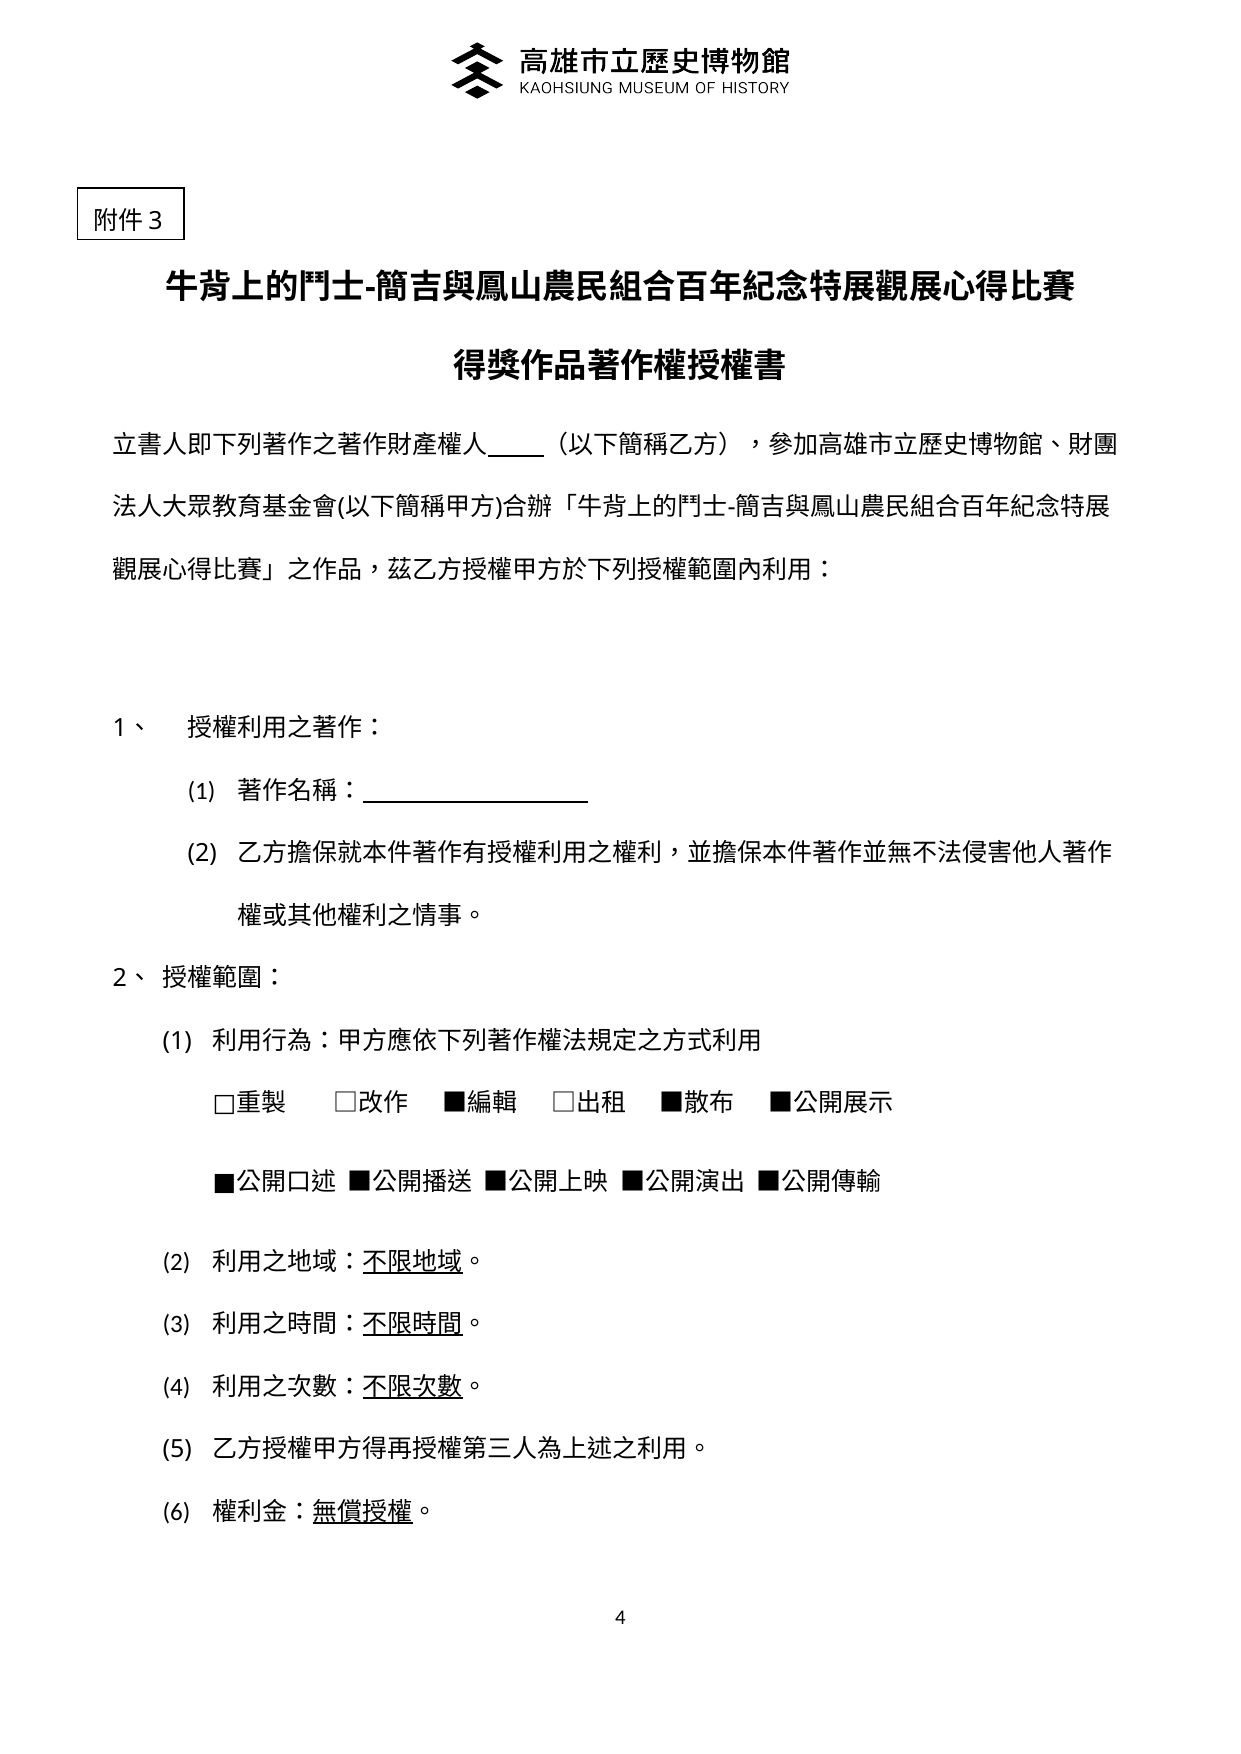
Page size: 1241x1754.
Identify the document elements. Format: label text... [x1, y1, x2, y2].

list 乙方擔保就本件著作有授權利用之權利，並擔保本件著作並無不法侵害他人著作權或其他權利之情事。 [187, 809, 1128, 934]
list 利用之時間：不限時間。 [162, 1280, 1128, 1342]
list 利用之次數：不限次數。 [162, 1342, 1128, 1405]
text 牛背上的鬥士-簡吉與鳳山農民組合百年紀念特展觀展心得比賽 [112, 242, 1128, 305]
text 得獎作品著作權授權書 [112, 322, 1128, 384]
list 授權範圍： [112, 934, 1128, 997]
list 權利金：無償授權。 [162, 1467, 1128, 1530]
text 立書人即下列著作之著作財產權人 （以下簡稱乙方），參加高雄市立歷史博物館、財團法人大眾教育基金會(以下簡稱甲方)合辦「牛背上的鬥士-簡吉與鳳山農民組合百年紀念特展觀展心得比賽」之作品，茲乙方授權甲方於下列授權範圍內利用： [112, 401, 1128, 588]
text □重製 □改作 ■編輯 □出租 ■散布 ■公開展示 [212, 1059, 1128, 1122]
list 利用之地域：不限地域。 [162, 1217, 1128, 1280]
text ■公開口述 ■公開播送 ■公開上映 ■公開演出 ■公開傳輸 [212, 1138, 1128, 1201]
text [78, 189, 183, 239]
text 附件3 [93, 196, 168, 231]
list 利用行為：甲方應依下列著作權法規定之方式利用 [162, 997, 1128, 1059]
list 著作名稱： [187, 747, 1128, 809]
list 授權利用之著作： [112, 684, 1128, 747]
list 乙方授權甲方得再授權第三人為上述之利用。 [162, 1405, 1128, 1467]
